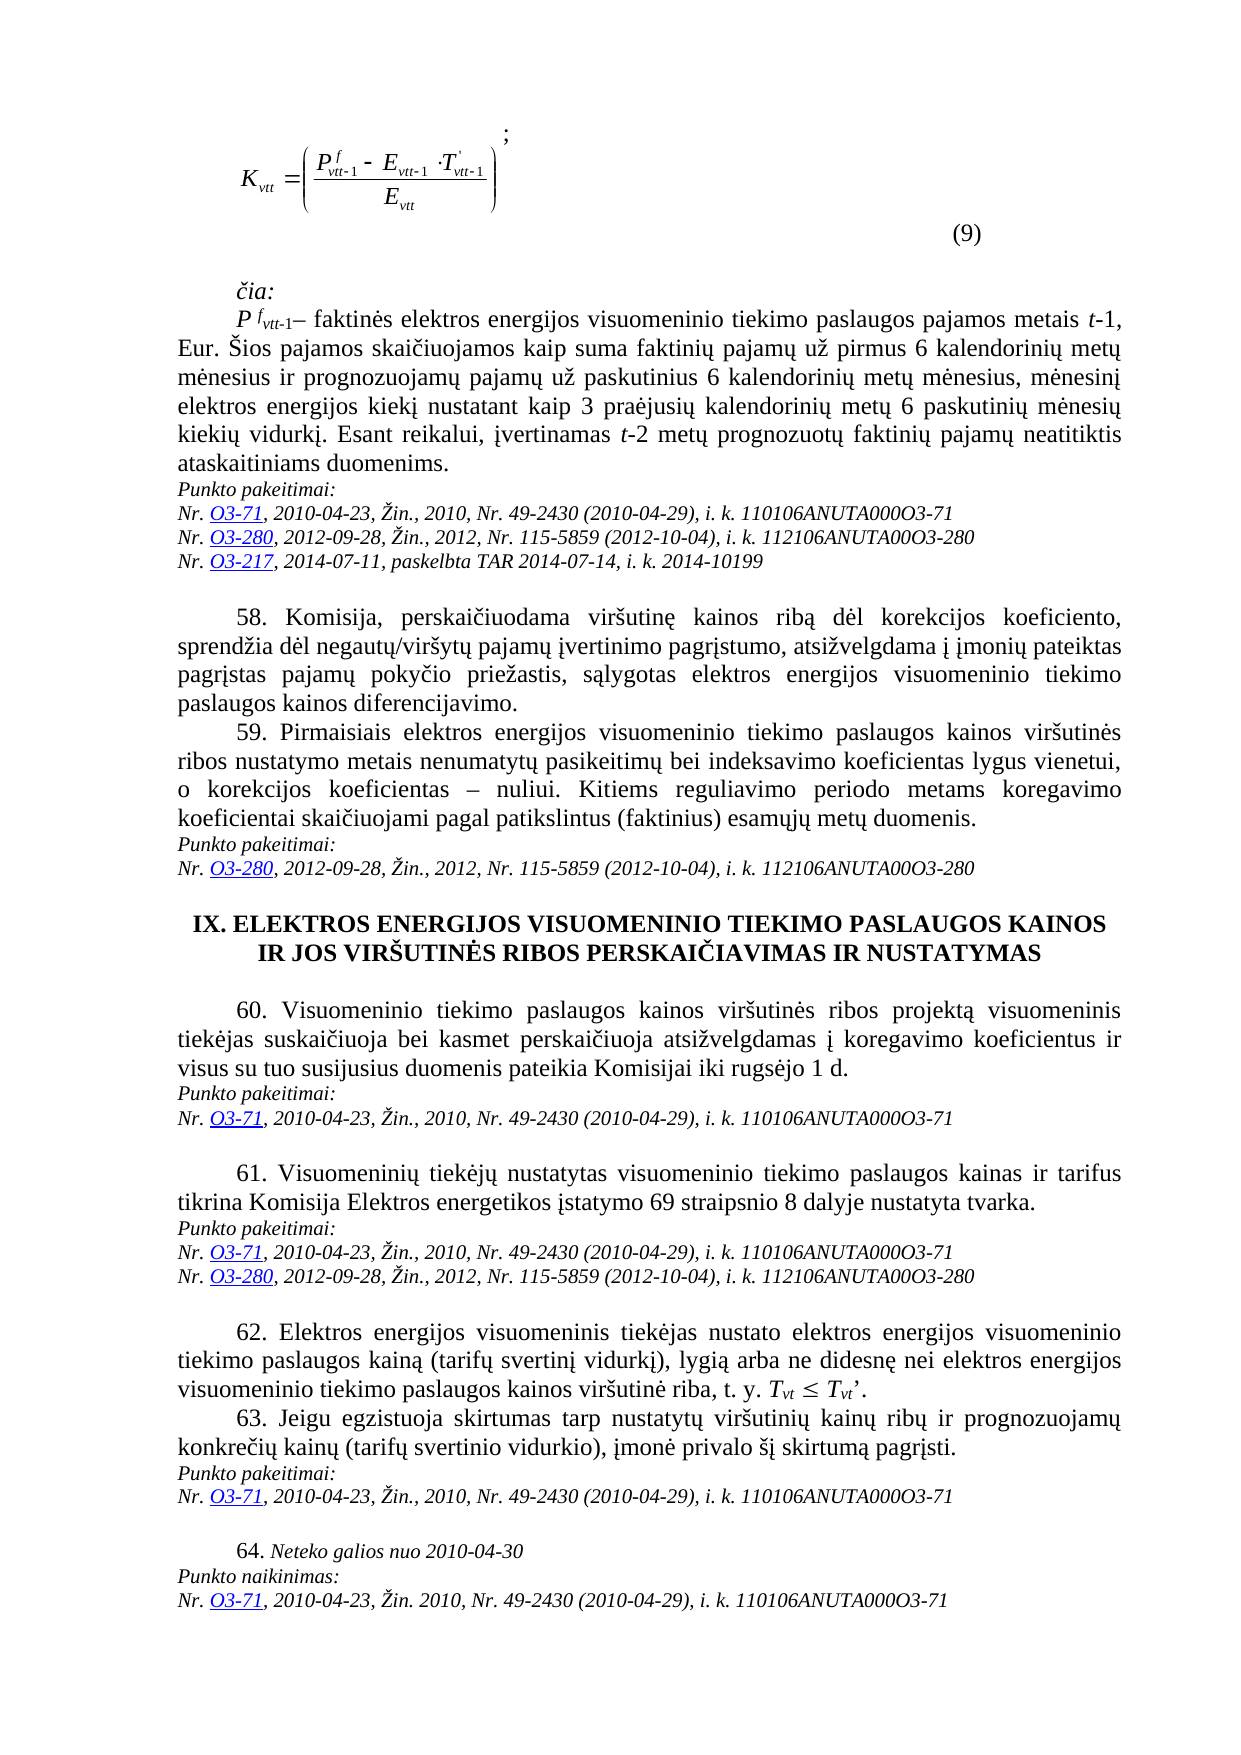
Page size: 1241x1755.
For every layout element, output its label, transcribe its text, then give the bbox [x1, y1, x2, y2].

text 59. Pirmaisiais elektros energijos visuomeninio tiekimo paslaugos kainos viršutinės ribos nustatymo metais nenumatytų pasikeitimų bei indeksavimo koeficientas lygus vienetui, o korekcijos koeficientas – nuliui. Kitiems reguliavimo periodo metams koregavimo koeficientai skaičiuojami pagal patikslintus (faktinius) esamųjų metų duomenis. [177, 717, 1122, 832]
text Punkto pakeitimai: [177, 1460, 1122, 1484]
text 58. Komisija, perskaičiuodama viršutinę kainos ribą dėl korekcijos koeficiento, sprendžia dėl negautų/viršytų pajamų įvertinimo pagrįstumo, atsižvelgdama į įmonių pateiktas pagrįstas pajamų pokyčio priežastis, sąlygotas elektros energijos visuomeninio tiekimo paslaugos kainos diferencijavimo. [177, 602, 1122, 717]
text Punkto pakeitimai: [177, 832, 1122, 856]
text 60. Visuomeninio tiekimo paslaugos kainos viršutinės ribos projektą visuomeninis tiekėjas suskaičiuoja bei kasmet perskaičiuoja atsižvelgdamas į koregavimo koeficientus ir visus su tuo susijusius duomenis pateikia Komisijai iki rugsėjo 1 d. [177, 995, 1122, 1081]
text Nr. O3-280, 2012-09-28, Žin., 2012, Nr. 115-5859 (2012-10-04), i. k. 112106ANUTA00O3-280 [177, 1264, 1122, 1288]
text 63. Jeigu egzistuoja skirtumas tarp nustatytų viršutinių kainų ribų ir prognozuojamų konkrečių kainų (tarifų svertinio vidurkio), įmonė privalo šį skirtumą pagrįsti. [177, 1403, 1122, 1460]
text Nr. O3-71, 2010-04-23, Žin., 2010, Nr. 49-2430 (2010-04-29), i. k. 110106ANUTA000O3-71 [177, 1105, 1122, 1129]
text Punkto pakeitimai: [177, 1081, 1122, 1105]
text 61. Visuomeninių tiekėjų nustatytas visuomeninio tiekimo paslaugos kainas ir tarifus tikrina Komisija Elektros energetikos įstatymo 69 straipsnio 8 dalyje nustatyta tvarka. [177, 1158, 1122, 1216]
text Nr. O3-71, 2010-04-23, Žin., 2010, Nr. 49-2430 (2010-04-29), i. k. 110106ANUTA000O3-71 [177, 501, 1122, 525]
text Punkto pakeitimai: [177, 477, 1122, 501]
text Punkto naikinimas: [177, 1564, 1122, 1588]
text 62. Elektros energijos visuomeninis tiekėjas nustato elektros energijos visuomeninio tiekimo paslaugos kainą (tarifų svertinį vidurkį), lygią arba ne didesnę nei elektros energijos visuomeninio tiekimo paslaugos kainos viršutinė riba, t. y. Tvt <= Tvt’. [177, 1317, 1122, 1403]
text Nr. O3-280, 2012-09-28, Žin., 2012, Nr. 115-5859 (2012-10-04), i. k. 112106ANUTA00O3-280 [177, 525, 1122, 549]
text ; (9) [177, 118, 1122, 247]
text Nr. O3-71, 2010-04-23, Žin., 2010, Nr. 49-2430 (2010-04-29), i. k. 110106ANUTA000O3-71 [177, 1240, 1122, 1264]
text Punkto pakeitimai: [177, 1216, 1122, 1240]
text 64. Neteko galios nuo 2010-04-30 [177, 1537, 1122, 1564]
text čia: [177, 276, 1122, 304]
text Nr. O3-280, 2012-09-28, Žin., 2012, Nr. 115-5859 (2012-10-04), i. k. 112106ANUTA00O3-280 [177, 856, 1122, 880]
text Nr. O3-71, 2010-04-23, Žin., 2010, Nr. 49-2430 (2010-04-29), i. k. 110106ANUTA000O3-71 [177, 1484, 1122, 1508]
text P fvtt-1– faktinės elektros energijos visuomeninio tiekimo paslaugos pajamos metais t-1, Eur. Šios pajamos skaičiuojamos kaip suma faktinių pajamų už pirmus 6 kalendorinių metų mėnesius ir prognozuojamų pajamų už paskutinius 6 kalendorinių metų mėnesius, mėnesinį elektros energijos kiekį nustatant kaip 3 praėjusių kalendorinių metų 6 paskutinių mėnesių kiekių vidurkį. Esant reikalui, įvertinamas t-2 metų prognozuotų faktinių pajamų neatitiktis ataskaitiniams duomenims. [177, 304, 1122, 477]
text Nr. O3-217, 2014-07-11, paskelbta TAR 2014-07-14, i. k. 2014-10199 [177, 549, 1122, 573]
text IX. ELEKTROS ENERGIJOS VISUOMENINIO TIEKIMO PASLAUGOS KAINOS IR JOS VIRŠUTINĖS RIBOS PERSKAIČIAVIMAS IR NUSTATYMAS [177, 909, 1122, 966]
text Nr. O3-71, 2010-04-23, Žin. 2010, Nr. 49-2430 (2010-04-29), i. k. 110106ANUTA000O3-71 [177, 1588, 1122, 1612]
